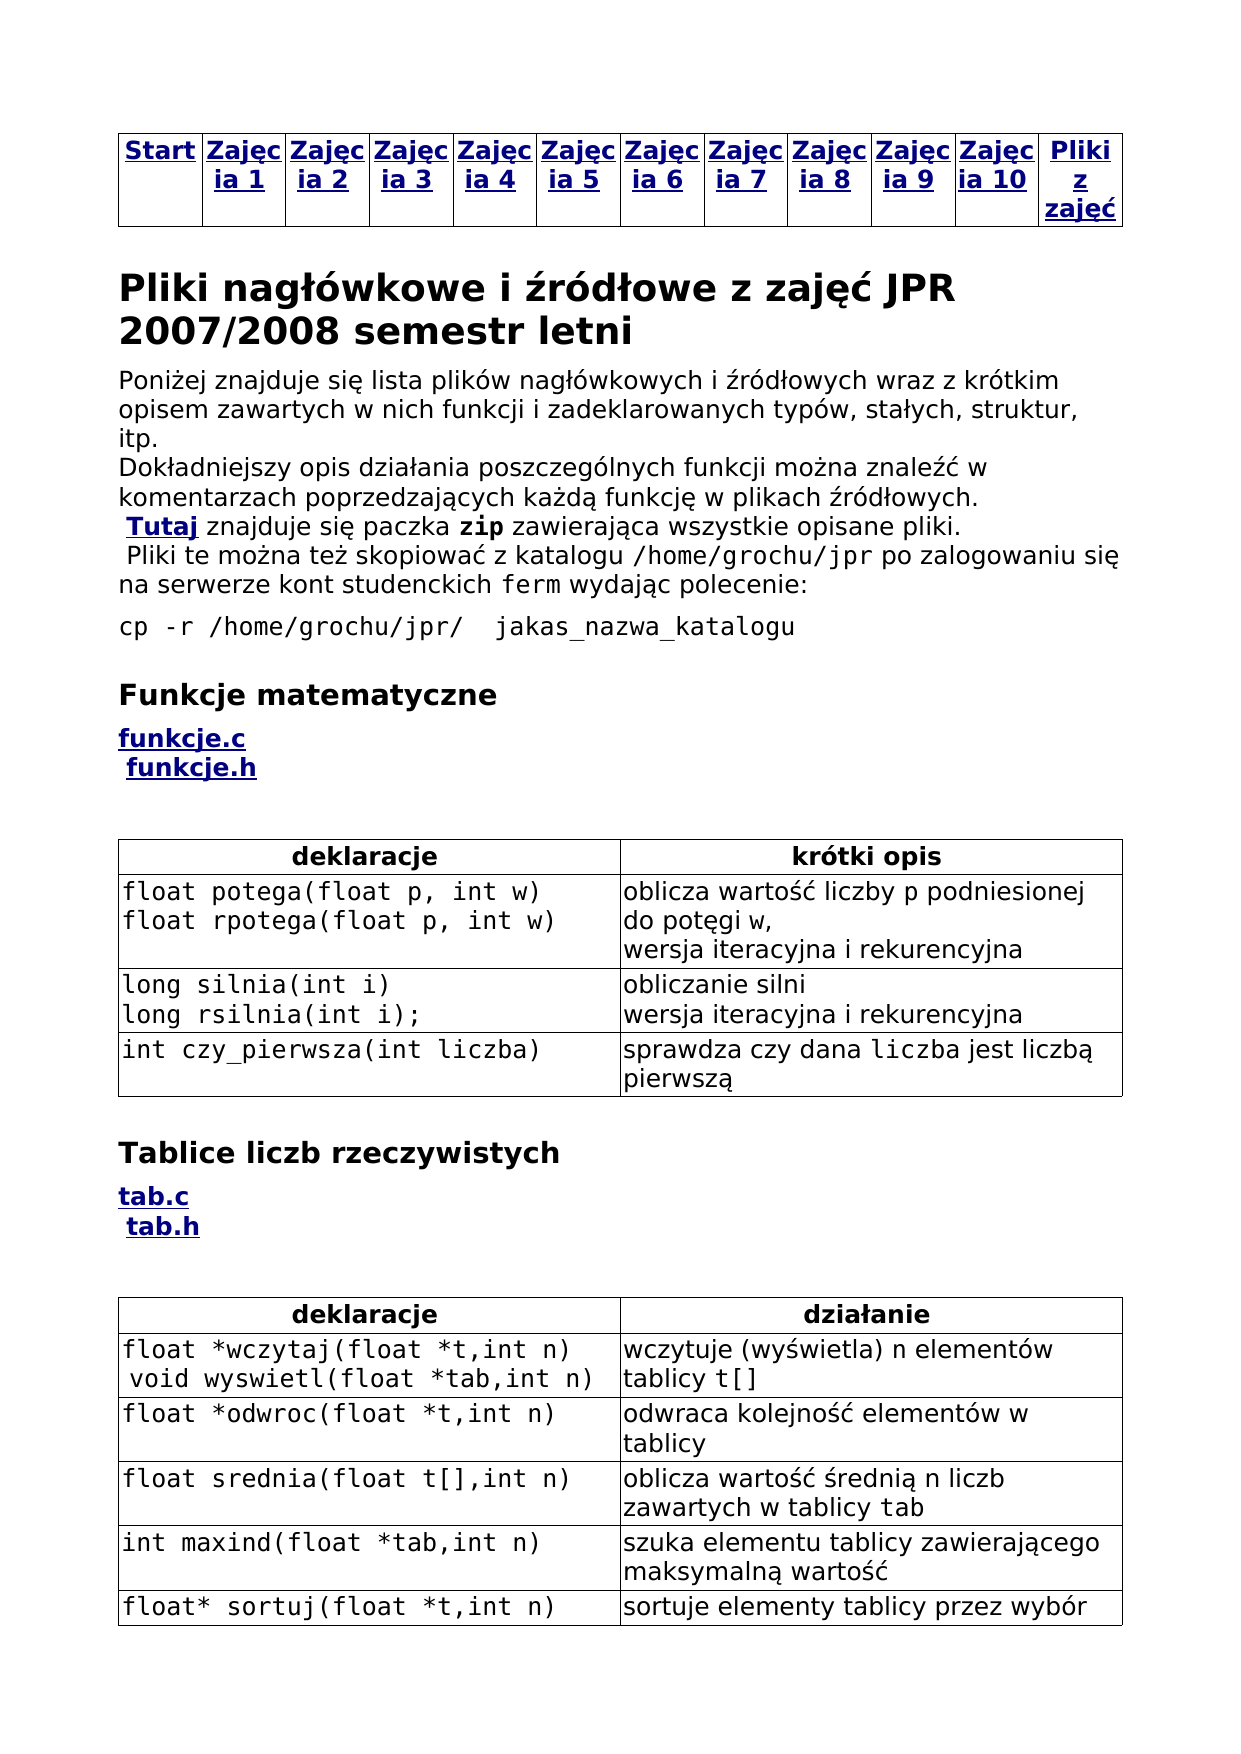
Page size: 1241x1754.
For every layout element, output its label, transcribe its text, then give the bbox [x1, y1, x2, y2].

table_header działanie [621, 1298, 1122, 1332]
table_header Zajęcia 9 [872, 134, 955, 226]
table_header Zajęcia 2 [286, 134, 369, 226]
text funkcje.c funkcje.h [118, 724, 1122, 812]
table_cell odwraca kolejność elementów w tablicy [621, 1398, 1122, 1461]
table_header Zajęcia 5 [537, 134, 620, 226]
text cp -r /home/grochu/jpr/ jakas_nazwa_katalogu [118, 612, 1122, 641]
text tab.c tab.h [118, 1182, 1122, 1270]
table_header Pliki z zajęć [1039, 134, 1122, 226]
table_cell int czy_pierwsza(int liczba) [119, 1033, 620, 1096]
table_cell float* sortuj(float *t,int n) [119, 1591, 620, 1624]
subtitle Tablice liczb rzeczywistych [118, 1136, 1122, 1170]
table_header Zajęcia 1 [203, 134, 285, 226]
table_header deklaracje [119, 1298, 620, 1332]
table_header Zajęcia 7 [705, 134, 787, 226]
table_cell wczytuje (wyświetla) n elementów tablicy t[] [621, 1334, 1122, 1397]
table_header deklaracje [119, 840, 620, 874]
table_cell float *wczytaj(float *t,int n) void wyswietl(float *tab,int n) [119, 1334, 620, 1397]
table_cell float potega(float p, int w) float rpotega(float p, int w) [119, 875, 620, 968]
table_cell long silnia(int i) long rsilnia(int i); [119, 969, 620, 1032]
table_header Zajęcia 6 [621, 134, 704, 226]
text Poniżej znajduje się lista plików nagłówkowych i źródłowych wraz z krótkim opisem zawartych w nich funkcji i zadeklarowanych typów, stałych, struktur, itp. Dokładniejszy opis działania poszczególnych funkcji można znaleźć w komentarzach poprzedzających każdą funkcję w plikach źródłowych. Tutaj znajduje się paczka zip zawierająca wszystkie opisane pliki. Pliki te można też skopiować z katalogu /home/grochu/jpr po zalogowaniu się na serwerze kont studenckich ferm wydając polecenie: [118, 366, 1122, 599]
table_cell float srednia(float t[],int n) [119, 1462, 620, 1525]
table_header Zajęcia 8 [788, 134, 871, 226]
table_header Zajęcia 4 [454, 134, 536, 226]
table_cell int maxind(float *tab,int n) [119, 1526, 620, 1589]
subtitle Pliki nagłówkowe i źródłowe z zajęć JPR 2007/2008 semestr letni [118, 266, 1122, 353]
table_cell sortuje elementy tablicy przez wybór [621, 1591, 1122, 1624]
table_cell sprawdza czy dana liczba jest liczbą pierwszą [621, 1033, 1122, 1096]
table_cell float *odwroc(float *t,int n) [119, 1398, 620, 1461]
table_cell obliczanie silni wersja iteracyjna i rekurencyjna [621, 969, 1122, 1032]
subtitle Funkcje matematyczne [118, 678, 1122, 712]
table_header Start [119, 134, 202, 226]
table_header krótki opis [621, 840, 1122, 874]
table_cell szuka elementu tablicy zawierającego maksymalną wartość [621, 1526, 1122, 1589]
table_cell oblicza wartość liczby p podniesionej do potęgi w, wersja iteracyjna i rekurencyjna [621, 875, 1122, 968]
table_header Zajęcia 3 [370, 134, 453, 226]
table_header Zajęcia 10 [956, 134, 1038, 226]
table_cell oblicza wartość średnią n liczb zawartych w tablicy tab [621, 1462, 1122, 1525]
